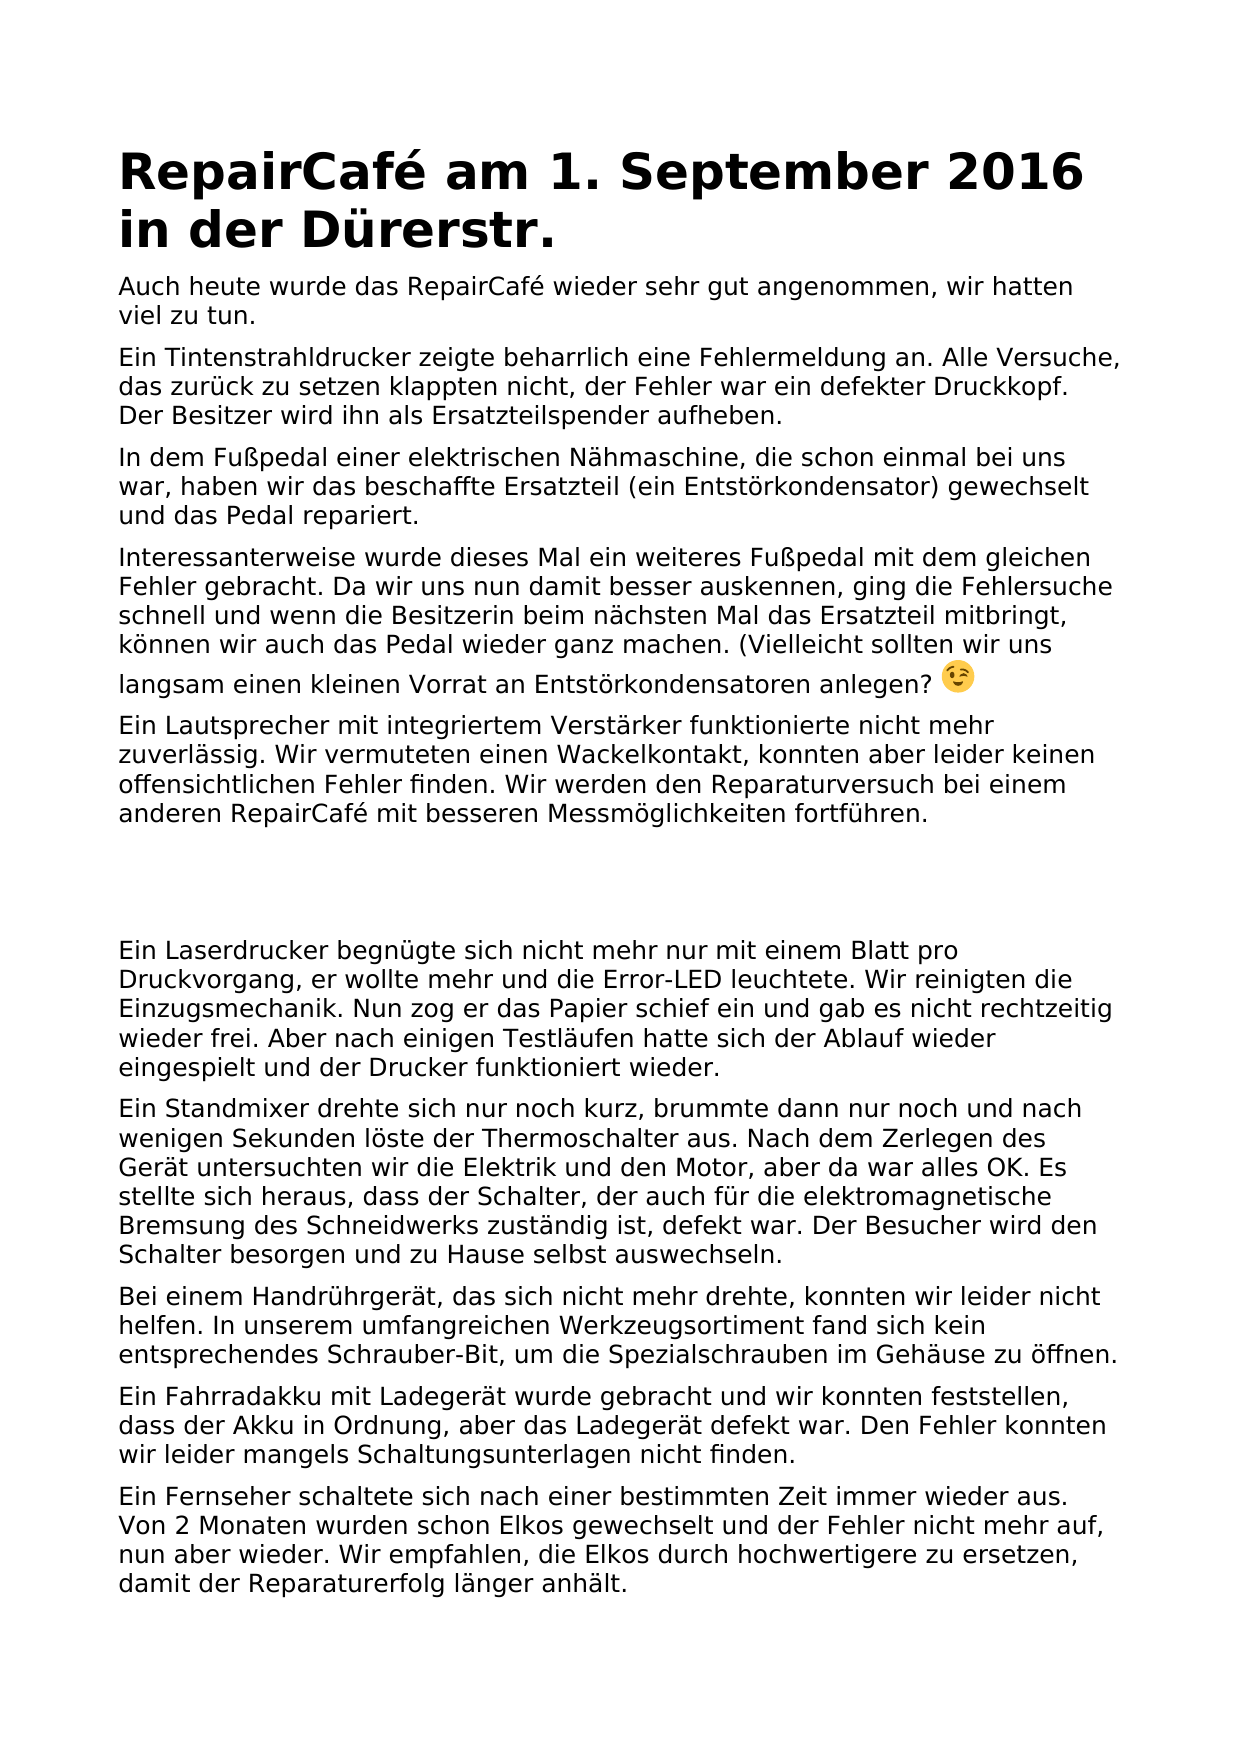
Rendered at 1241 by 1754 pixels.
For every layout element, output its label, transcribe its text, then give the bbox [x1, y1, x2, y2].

text Auch heute wurde das RepairCafé wieder sehr gut angenommen, wir hatten viel zu tun. [118, 272, 1122, 330]
text Ein Laserdrucker begnügte sich nicht mehr nur mit einem Blatt pro Druckvorgang, er wollte mehr und die Error-LED leuchtete. Wir reinigten die Einzugsmechanik. Nun zog er das Papier schief ein und gab es nicht rechtzeitig wieder frei. Aber nach einigen Testläufen hatte sich der Ablauf wieder eingespielt und der Drucker funktioniert wieder. [118, 936, 1122, 1082]
text Ein Fernseher schaltete sich nach einer bestimmten Zeit immer wieder aus. Von 2 Monaten wurden schon Elkos gewechselt und der Fehler nicht mehr auf, nun aber wieder. Wir empfahlen, die Elkos durch hochwertigere zu ersetzen, damit der Reparaturerfolg länger anhält. [118, 1482, 1122, 1599]
text Bei einem Handrührgerät, das sich nicht mehr drehte, konnten wir leider nicht helfen. In unserem umfangreichen Werkzeugsortiment fand sich kein entsprechendes Schrauber-Bit, um die Spezialschrauben im Gehäuse zu öffnen. [118, 1282, 1122, 1370]
subtitle RepairCafé am 1. September 2016 in der Dürerstr. [118, 143, 1122, 259]
text In dem Fußpedal einer elektrischen Nähmaschine, die schon einmal bei uns war, haben wir das beschaffte Ersatzteil (ein Entstörkondensator) gewechselt und das Pedal repariert. [118, 443, 1122, 530]
text Ein Tintenstrahldrucker zeigte beharrlich eine Fehlermeldung an. Alle Versuche, das zurück zu setzen klappten nicht, der Fehler war ein defekter Druckkopf. Der Besitzer wird ihn als Ersatzteilspender aufheben. [118, 343, 1122, 430]
text Ein Lautsprecher mit integriertem Verstärker funktionierte nicht mehr zuverlässig. Wir vermuteten einen Wackelkontakt, konnten aber leider keinen offensichtlichen Fehler finden. Wir werden den Reparaturversuch bei einem anderen RepairCafé mit besseren Messmöglichkeiten fortführen. [118, 711, 1122, 828]
text Ein Standmixer drehte sich nur noch kurz, brummte dann nur noch und nach wenigen Sekunden löste der Thermoschalter aus. Nach dem Zerlegen des Gerät untersuchten wir die Elektrik und den Motor, aber da war alles OK. Es stellte sich heraus, dass der Schalter, der auch für die elektromagnetische Bremsung des Schneidwerks zuständig ist, defekt war. Der Besucher wird den Schalter besorgen und zu Hause selbst auswechseln. [118, 1095, 1122, 1270]
text Interessanterweise wurde dieses Mal ein weiteres Fußpedal mit dem gleichen Fehler gebracht. Da wir uns nun damit besser auskennen, ging die Fehlersuche schnell und wenn die Besitzerin beim nächsten Mal das Ersatzteil mitbringt, können wir auch das Pedal wieder ganz machen. (Vielleicht sollten wir uns langsam einen kleinen Vorrat an Entstörkondensatoren anlegen? [118, 543, 1122, 699]
text Ein Fahrradakku mit Ladegerät wurde gebracht und wir konnten feststellen, dass der Akku in Ordnung, aber das Ladegerät defekt war. Den Fehler konnten wir leider mangels Schaltungsunterlagen nicht finden. [118, 1382, 1122, 1470]
